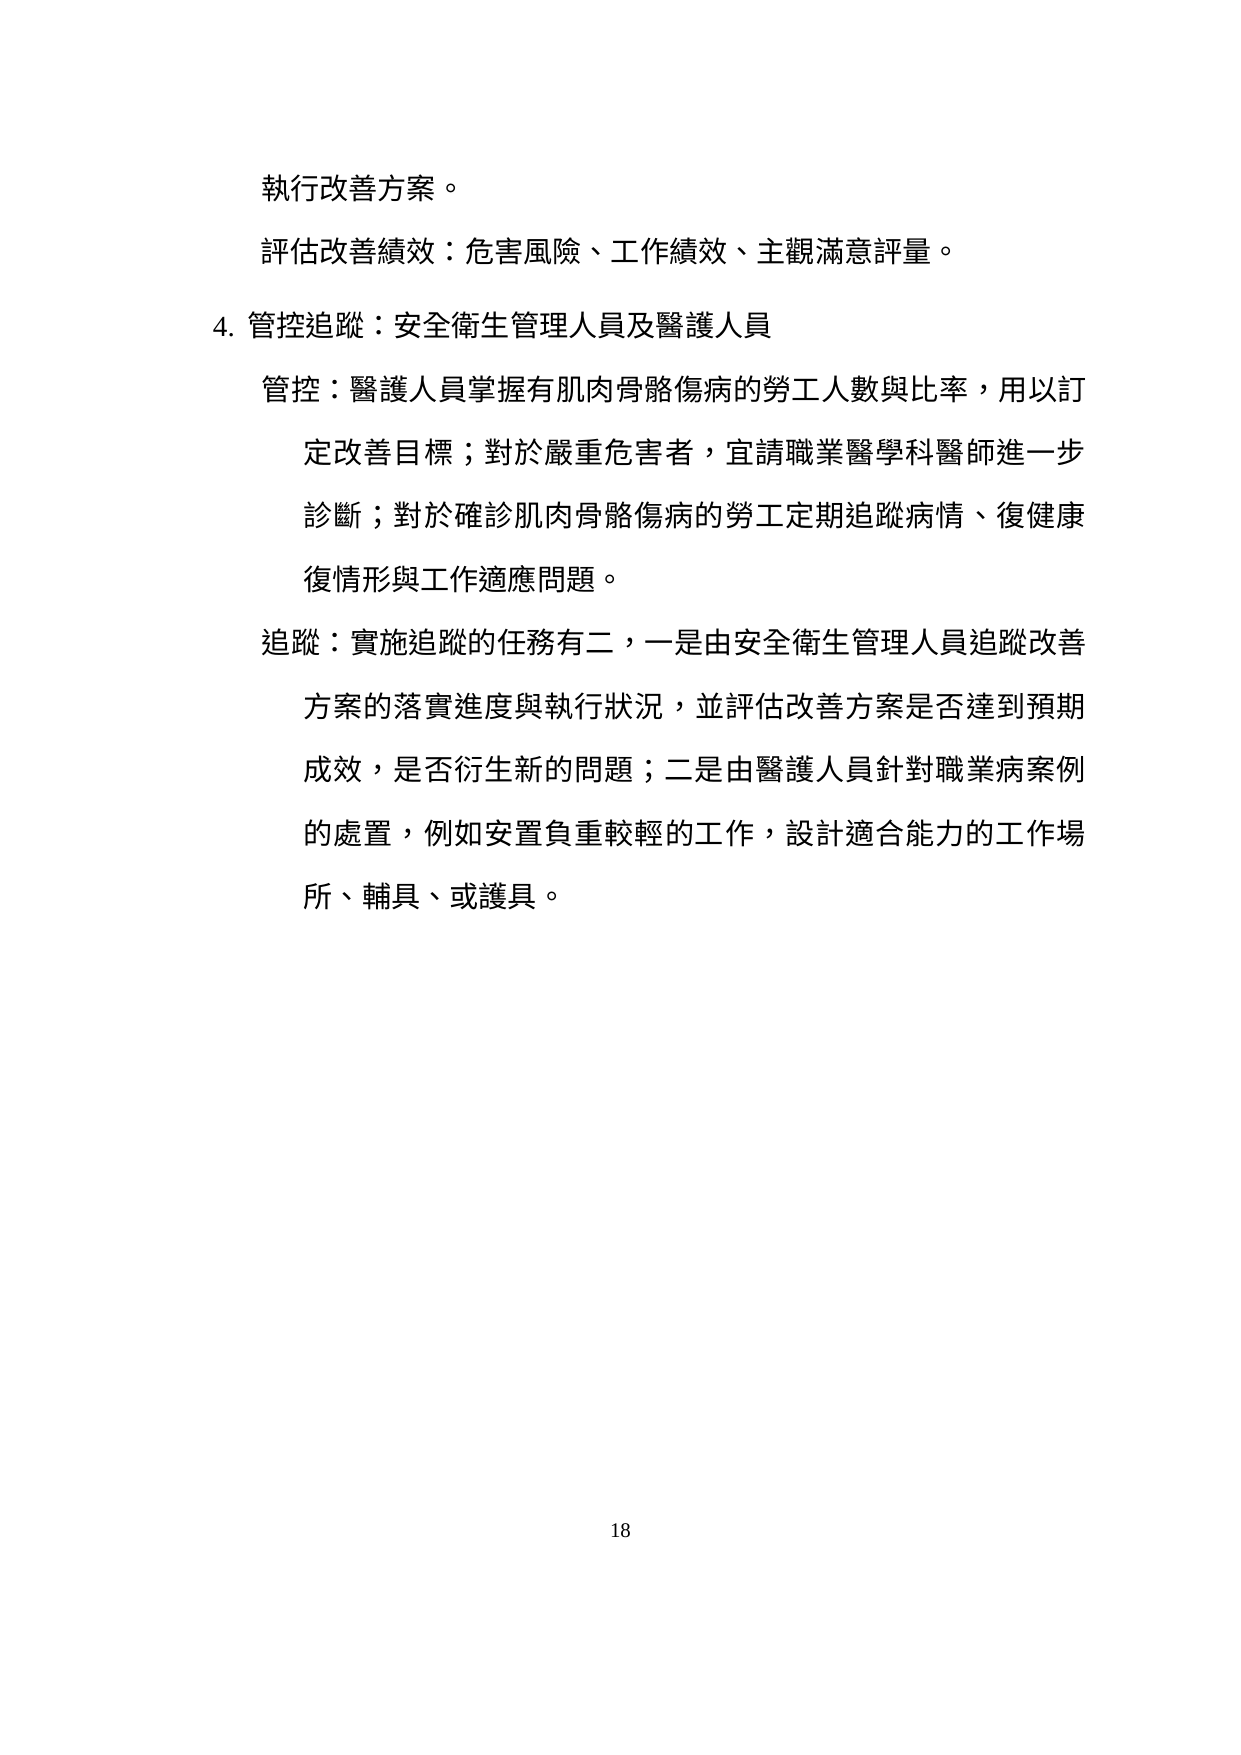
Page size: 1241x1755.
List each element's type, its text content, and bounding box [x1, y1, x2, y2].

subtitle 管控：醫護人員掌握有肌肉骨骼傷病的勞工人數與比率，用以訂定改善目標；對於嚴重危害者，宜請職業醫學科醫師進一步診斷；對於確診肌肉骨骼傷病的勞工定期追蹤病情、復健康復情形與工作適應問題。 [253, 366, 1087, 599]
subtitle 追蹤：實施追蹤的任務有二，一是由安全衛生管理人員追蹤改善方案的落實進度與執行狀況，並評估改善方案是否達到預期成效，是否衍生新的問題；二是由醫護人員針對職業病案例的處置，例如安置負重較輕的工作，設計適合能力的工作場所、輔具、或護具。 [253, 620, 1087, 916]
subtitle 評估改善績效：危害風險、工作績效、主觀滿意評量。 [253, 229, 1087, 271]
subtitle 執行改善方案。 [253, 165, 1087, 208]
list 管控追蹤：安全衛生管理人員及醫護人員 [213, 303, 1087, 345]
